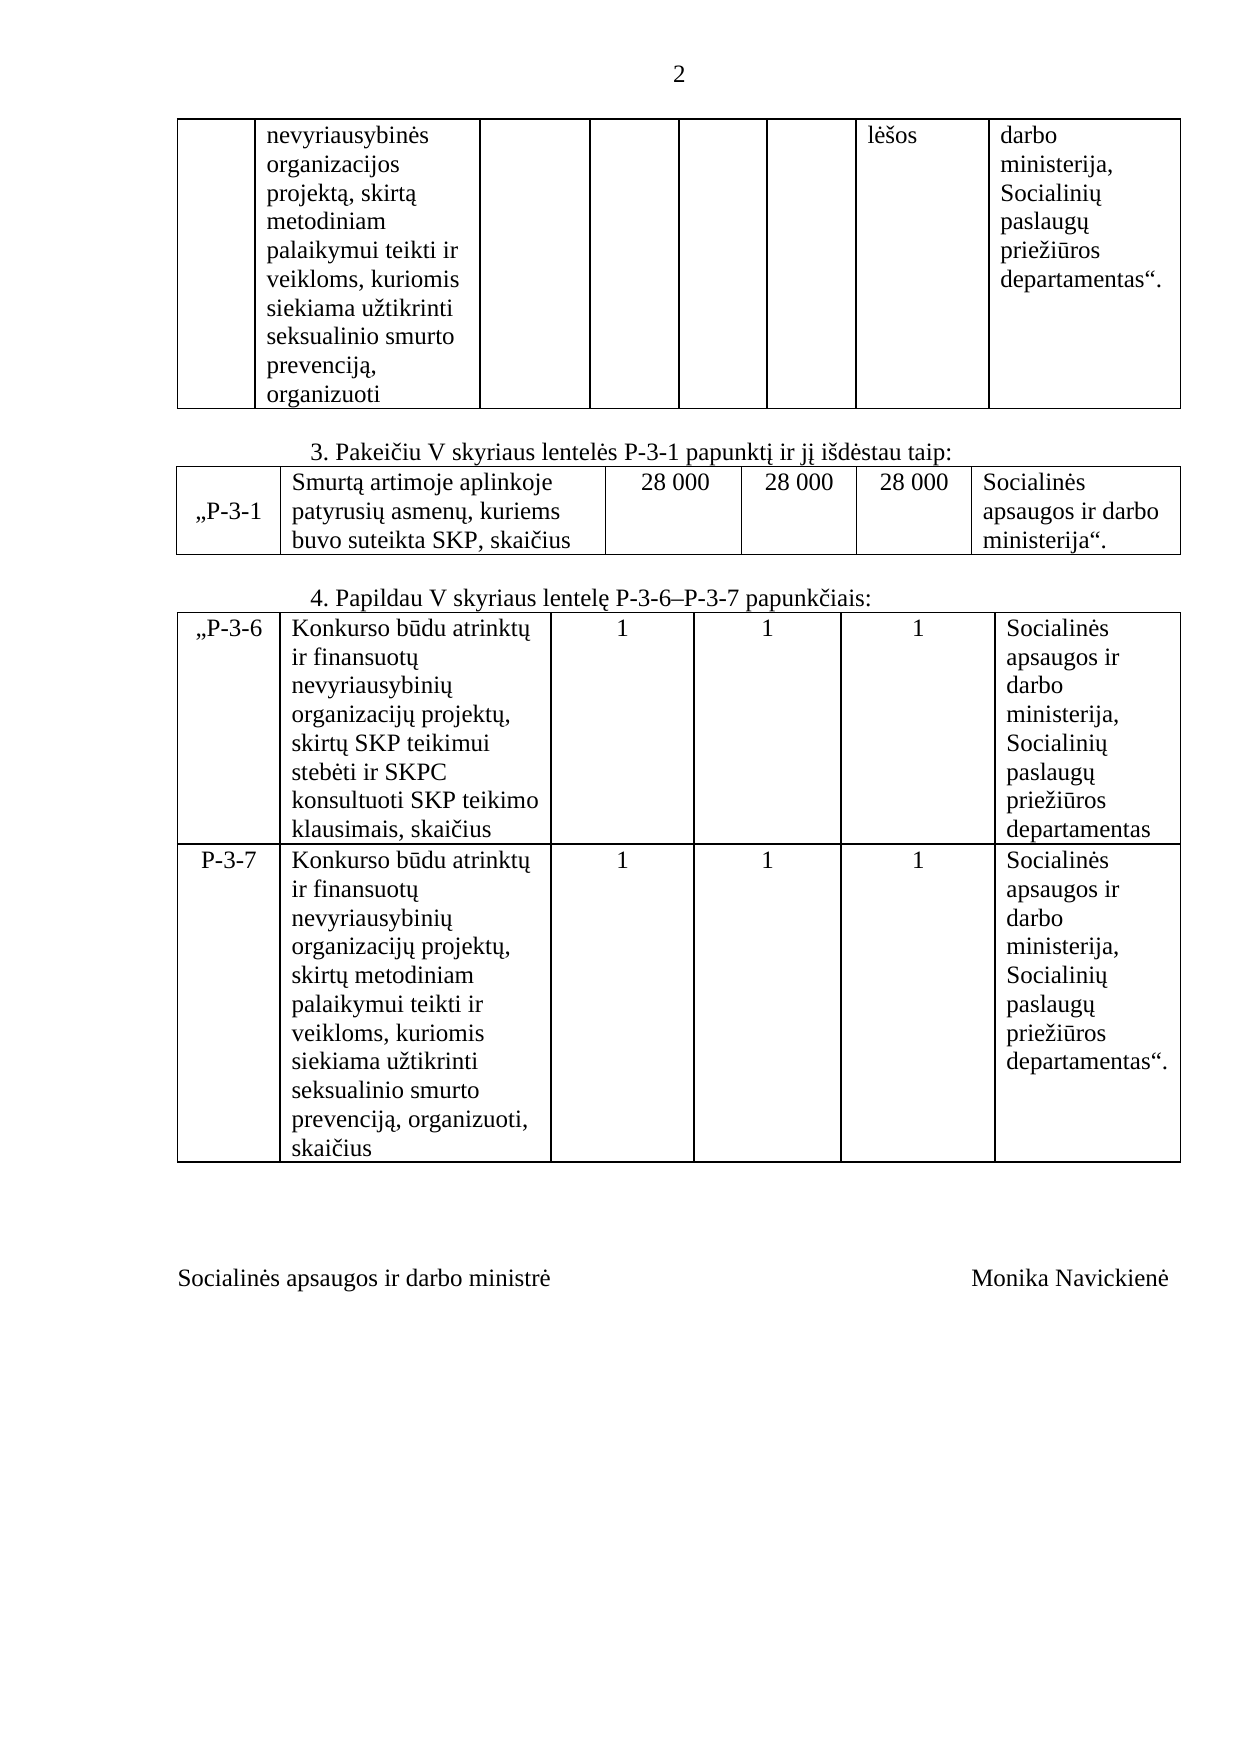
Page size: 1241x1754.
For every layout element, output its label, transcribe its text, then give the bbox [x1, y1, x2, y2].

table_cell P-3-7 [178, 845, 279, 1161]
table_cell Konkurso būdu atrinktų ir finansuotų nevyriausybinių organizacijų projektų, skirtų metodiniam palaikymui teikti ir veikloms, kuriomis siekiama užtikrinti seksualinio smurto prevenciją, organizuoti, skaičius [281, 845, 550, 1161]
table_header 1 [552, 613, 693, 843]
table_header 28 000 [606, 467, 741, 553]
table_header 28 000 [742, 467, 856, 553]
table_header 1 [695, 613, 840, 843]
table_header 1 [842, 613, 994, 843]
table_cell [178, 120, 254, 408]
text 3. Pakeičiu V skyriaus lentelės P-3-1 papunktį ir jį išdėstau taip: [177, 437, 1181, 466]
table_header 28 000 [857, 467, 971, 553]
table_cell nevyriausybinės organizacijos projektą, skirtą metodiniam palaikymui teikti ir veikloms, kuriomis siekiama užtikrinti seksualinio smurto prevenciją, organizuoti [256, 120, 479, 408]
table_header Socialinės apsaugos ir darbo ministerija“. [972, 467, 1180, 553]
table_header Konkurso būdu atrinktų ir finansuotų nevyriausybinių organizacijų projektų, skirtų SKP teikimui stebėti ir SKPC konsultuoti SKP teikimo klausimais, skaičius [281, 613, 550, 843]
table_cell lėšos [857, 120, 988, 408]
table_header „P-3-6 [178, 613, 279, 843]
table_cell Socialinės apsaugos ir darbo ministerija, Socialinių paslaugų priežiūros departamentas“. [996, 845, 1180, 1161]
table_cell 1 [842, 845, 994, 1161]
table_header „P-3-1 [177, 467, 280, 553]
table_cell 1 [552, 845, 693, 1161]
table_cell [768, 120, 855, 408]
table_header Smurtą artimoje aplinkoje patyrusių asmenų, kuriems buvo suteikta SKP, skaičius [281, 467, 605, 553]
text Socialinės apsaugos ir darbo ministrė Monika Navickienė [177, 1263, 1181, 1292]
table_cell [481, 120, 589, 408]
text 4. Papildau V skyriaus lentelę P-3-6–P-3-7 papunkčiais: [177, 583, 1181, 612]
table_cell [680, 120, 766, 408]
table_cell darbo ministerija, Socialinių paslaugų priežiūros departamentas“. [990, 120, 1180, 408]
table_cell [591, 120, 678, 408]
table_cell 1 [695, 845, 840, 1161]
table_header Socialinės apsaugos ir darbo ministerija, Socialinių paslaugų priežiūros departamentas [996, 613, 1180, 843]
